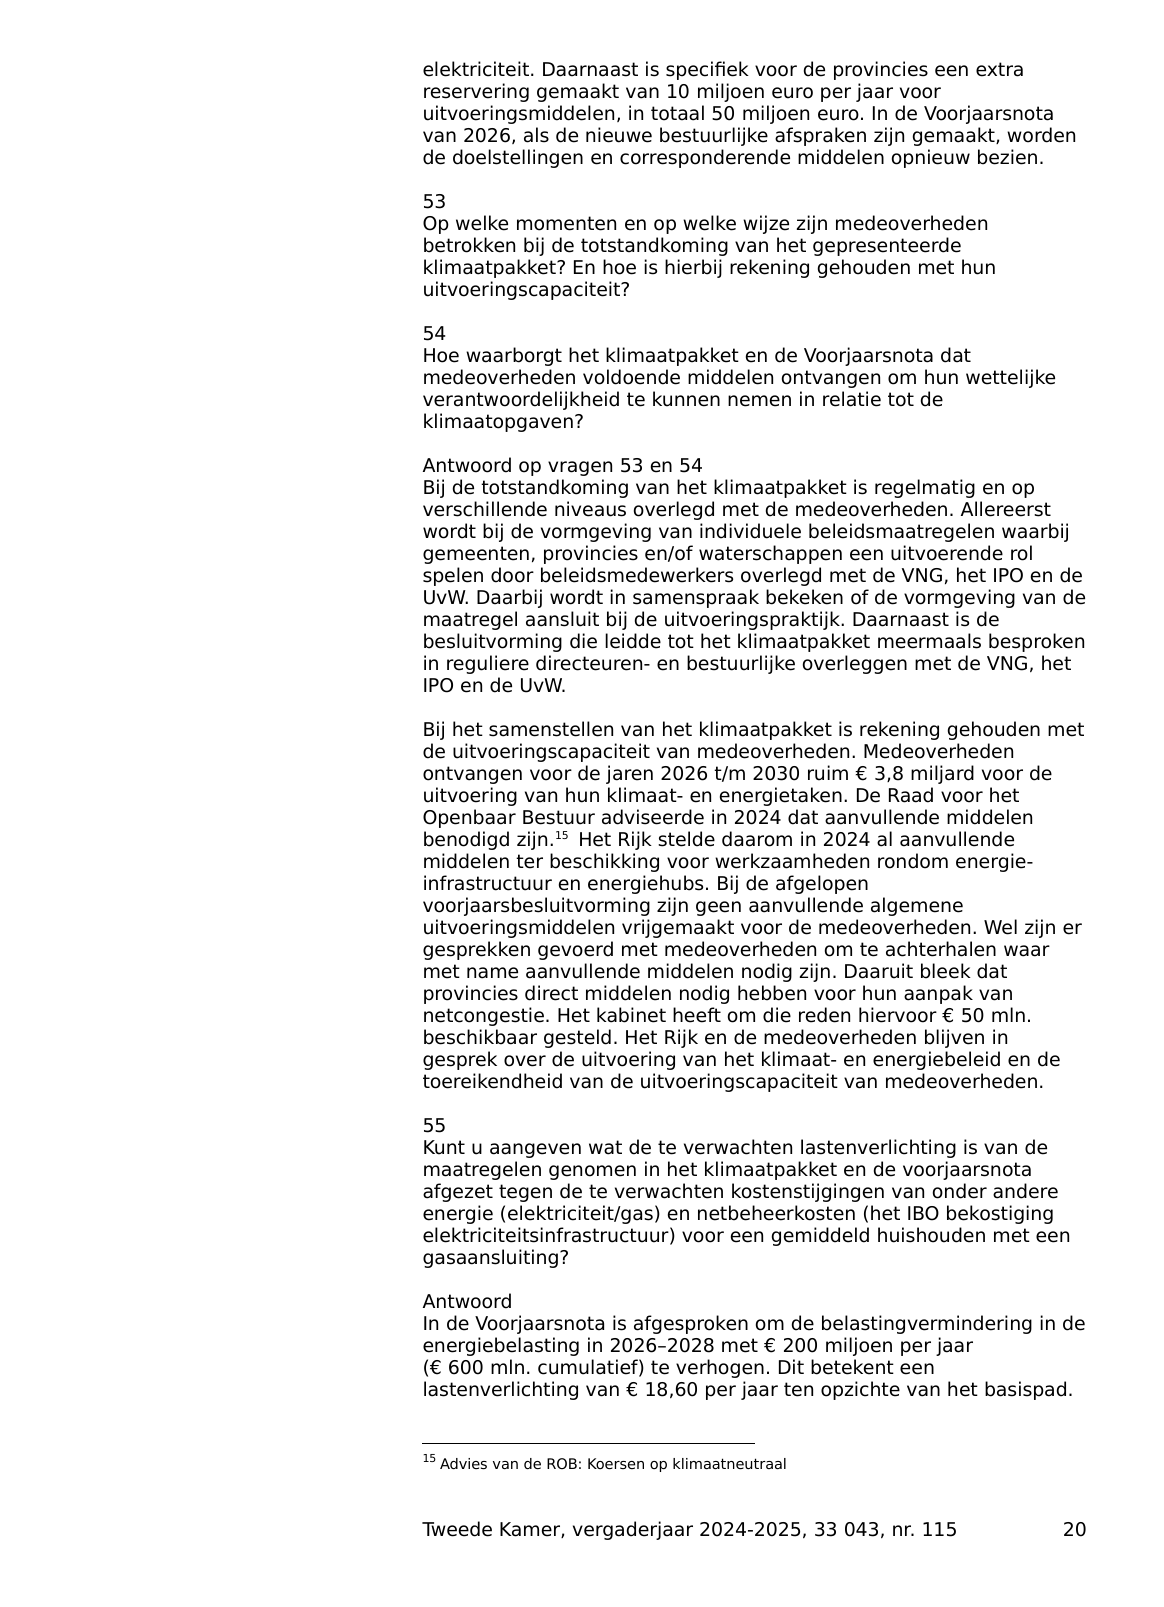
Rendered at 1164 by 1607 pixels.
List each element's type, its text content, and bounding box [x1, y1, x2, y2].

text 54 [422, 323, 1087, 345]
text Advies van de ROB: Koersen op klimaatneutraal [422, 1452, 1087, 1474]
text Antwoord op vragen 53 en 54 [422, 455, 1087, 477]
text Bij de totstandkoming van het klimaatpakket is regelmatig en op verschillende niveaus overlegd met de medeoverheden. Allereerst wordt bij de vormgeving van individuele beleidsmaatregelen waarbij gemeenten, provincies en/of waterschappen een uitvoerende rol spelen door beleidsmedewerkers overlegd met de VNG, het IPO en de UvW. Daarbij wordt in samenspraak bekeken of de vormgeving van de maatregel aansluit bij de uitvoeringspraktijk. Daarnaast is de besluitvorming die leidde tot het klimaatpakket meermaals besproken in reguliere directeuren- en bestuurlijke overleggen met de VNG, het IPO en de UvW. [422, 477, 1087, 697]
text Antwoord [422, 1291, 1087, 1313]
text In de Voorjaarsnota is afgesproken om de belastingvermindering in de energiebelasting in 2026–2028 met € 200 miljoen per jaar (€ 600 mln. cumulatief) te verhogen. Dit betekent een lastenverlichting van € 18,60 per jaar ten opzichte van het basispad. [422, 1313, 1087, 1401]
text elektriciteit. Daarnaast is specifiek voor de provincies een extra reservering gemaakt van 10 miljoen euro per jaar voor uitvoeringsmiddelen, in totaal 50 miljoen euro. In de Voorjaarsnota van 2026, als de nieuwe bestuurlijke afspraken zijn gemaakt, worden de doelstellingen en corresponderende middelen opnieuw bezien. [422, 59, 1087, 169]
text Hoe waarborgt het klimaatpakket en de Voorjaarsnota dat medeoverheden voldoende middelen ontvangen om hun wettelijke verantwoordelijkheid te kunnen nemen in relatie tot de klimaatopgaven? [422, 345, 1087, 433]
text 55 [422, 1115, 1087, 1137]
text 53 [422, 191, 1087, 213]
text Bij het samenstellen van het klimaatpakket is rekening gehouden met de uitvoeringscapaciteit van medeoverheden. Medeoverheden ontvangen voor de jaren 2026 t/m 2030 ruim € 3,8 miljard voor de uitvoering van hun klimaat- en energietaken. De Raad voor het Openbaar Bestuur adviseerde in 2024 dat aanvullende middelen benodigd zijn. Het Rijk stelde daarom in 2024 al aanvullende middelen ter beschikking voor werkzaamheden rondom energie-infrastructuur en energiehubs. Bij de afgelopen voorjaarsbesluitvorming zijn geen aanvullende algemene uitvoeringsmiddelen vrijgemaakt voor de medeoverheden. Wel zijn er gesprekken gevoerd met medeoverheden om te achterhalen waar met name aanvullende middelen nodig zijn. Daaruit bleek dat provincies direct middelen nodig hebben voor hun aanpak van netcongestie. Het kabinet heeft om die reden hiervoor € 50 mln. beschikbaar gesteld. Het Rijk en de medeoverheden blijven in gesprek over de uitvoering van het klimaat- en energiebeleid en de toereikendheid van de uitvoeringscapaciteit van medeoverheden. [422, 719, 1087, 1093]
text Kunt u aangeven wat de te verwachten lastenverlichting is van de maatregelen genomen in het klimaatpakket en de voorjaarsnota afgezet tegen de te verwachten kostenstijgingen van onder andere energie (elektriciteit/gas) en netbeheerkosten (het IBO bekostiging elektriciteitsinfrastructuur) voor een gemiddeld huishouden met een gasaansluiting? [422, 1137, 1087, 1269]
text Op welke momenten en op welke wijze zijn medeoverheden betrokken bij de totstandkoming van het gepresenteerde klimaatpakket? En hoe is hierbij rekening gehouden met hun uitvoeringscapaciteit? [422, 213, 1087, 301]
